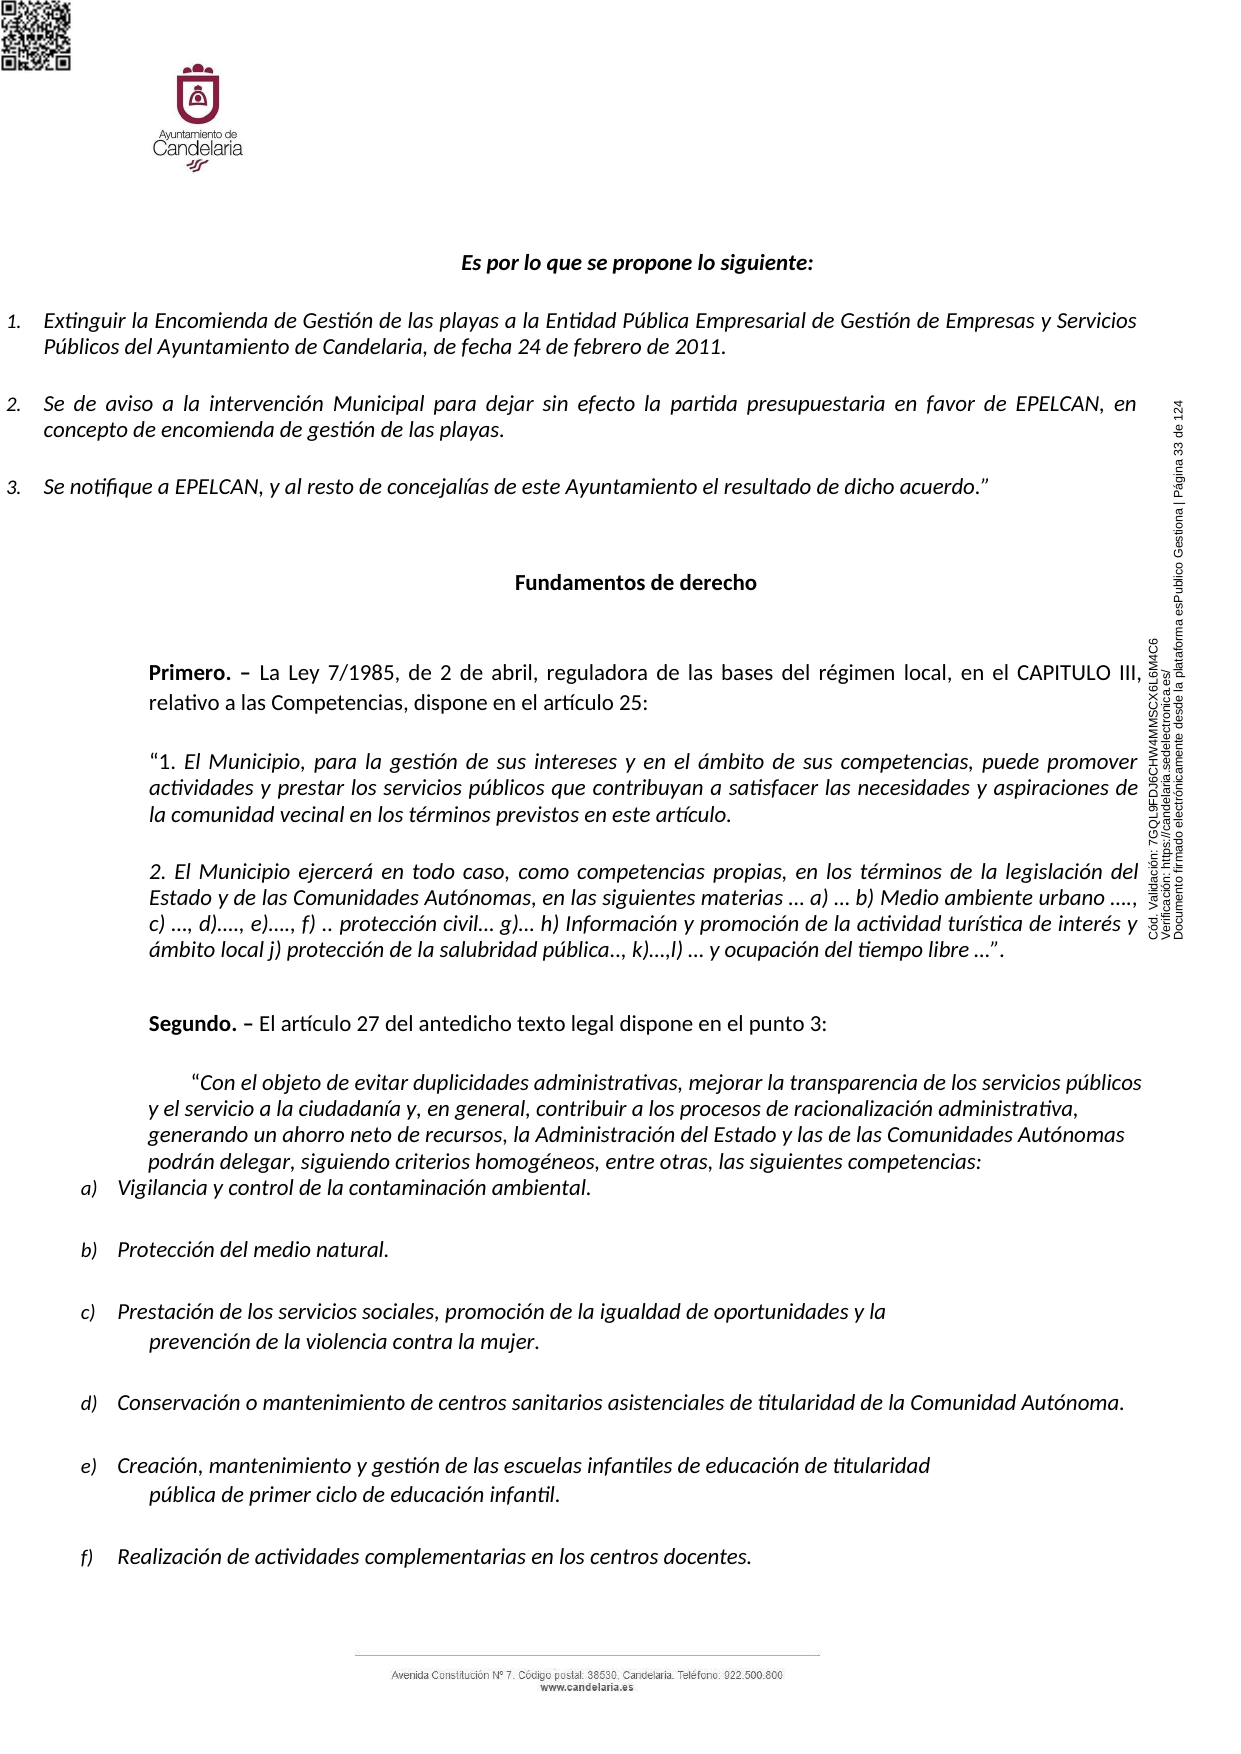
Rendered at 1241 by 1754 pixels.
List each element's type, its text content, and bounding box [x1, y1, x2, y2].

text Primero. – La Ley 7/1985, de 2 de abril, reguladora de las bases del régimen local, en el CAPITULO III, relativo a las Competencias, dispone en el artículo 25: [149, 658, 1145, 716]
list Creación, mantenimiento y gestión de las escuelas infantiles de educación de titularidad [43, 1452, 1142, 1479]
list Conservación o mantenimiento de centros sanitarios asistenciales de titularidad de la Comunidad Autónoma. [43, 1390, 1142, 1416]
text prevención de la violencia contra la mujer. [149, 1328, 1142, 1354]
list Realización de actividades complementarias en los centros docentes. [43, 1543, 1142, 1569]
list Protección del medio natural. [43, 1237, 1142, 1263]
text “Con el objeto de evitar duplicidades administrativas, mejorar la transparencia de los servicios públicos y el servicio a la ciudadanía y, en general, contribuir a los procesos de racionalización administrativa, generando un ahorro neto de recursos, la Administración del Estado y las de las Comunidades Autónomas podrán delegar, siguiendo criterios homogéneos, entre otras, las siguientes competencias: [148, 1069, 1148, 1175]
text pública de primer ciclo de educación infantil. [149, 1482, 1142, 1508]
text “1. El Municipio, para la gestión de sus intereses y en el ámbito de sus competencias, puede promover actividades y prestar los servicios públicos que contribuyan a satisfacer las necesidades y aspiraciones de la comunidad vecinal en los términos previstos en este artículo. [149, 749, 1142, 828]
text Fundamentos de derecho [43, 568, 1145, 596]
text Es por lo que se propone lo siguiente: [138, 248, 1145, 276]
list Vigilancia y control de la contaminación ambiental. [43, 1175, 1142, 1201]
list Prestación de los servicios sociales, promoción de la igualdad de oportunidades y la [43, 1299, 1142, 1325]
list Se de aviso a la intervención Municipal para dejar sin efecto la partida presupuestaria en favor de EPELCAN, en concepto de encomienda de gestión de las playas. [6, 391, 1142, 443]
list Extinguir la Encomienda de Gestión de las playas a la Entidad Pública Empresarial de Gestión de Empresas y Servicios Públicos del Ayuntamiento de Candelaria, de fecha 24 de febrero de 2011. [6, 308, 1142, 361]
text Segundo. – El artículo 27 del antedicho texto legal dispone en el punto 3: [149, 1009, 1145, 1037]
text 2. El Municipio ejercerá en todo caso, como competencias propias, en los términos de la legislación del Estado y de las Comunidades Autónomas, en las siguientes materias … a) … b) Medio ambiente urbano …., c) …, d)…., e)…., f) .. protección civil… g)… h) Información y promoción de la actividad turística de interés y ámbito local j) protección de la salubridad pública.., k)…,l) … y ocupación del tiempo libre …”. [149, 858, 1142, 963]
list Se notifique a EPELCAN, y al resto de concejalías de este Ayuntamiento el resultado de dicho acuerdo.” [6, 474, 1142, 500]
